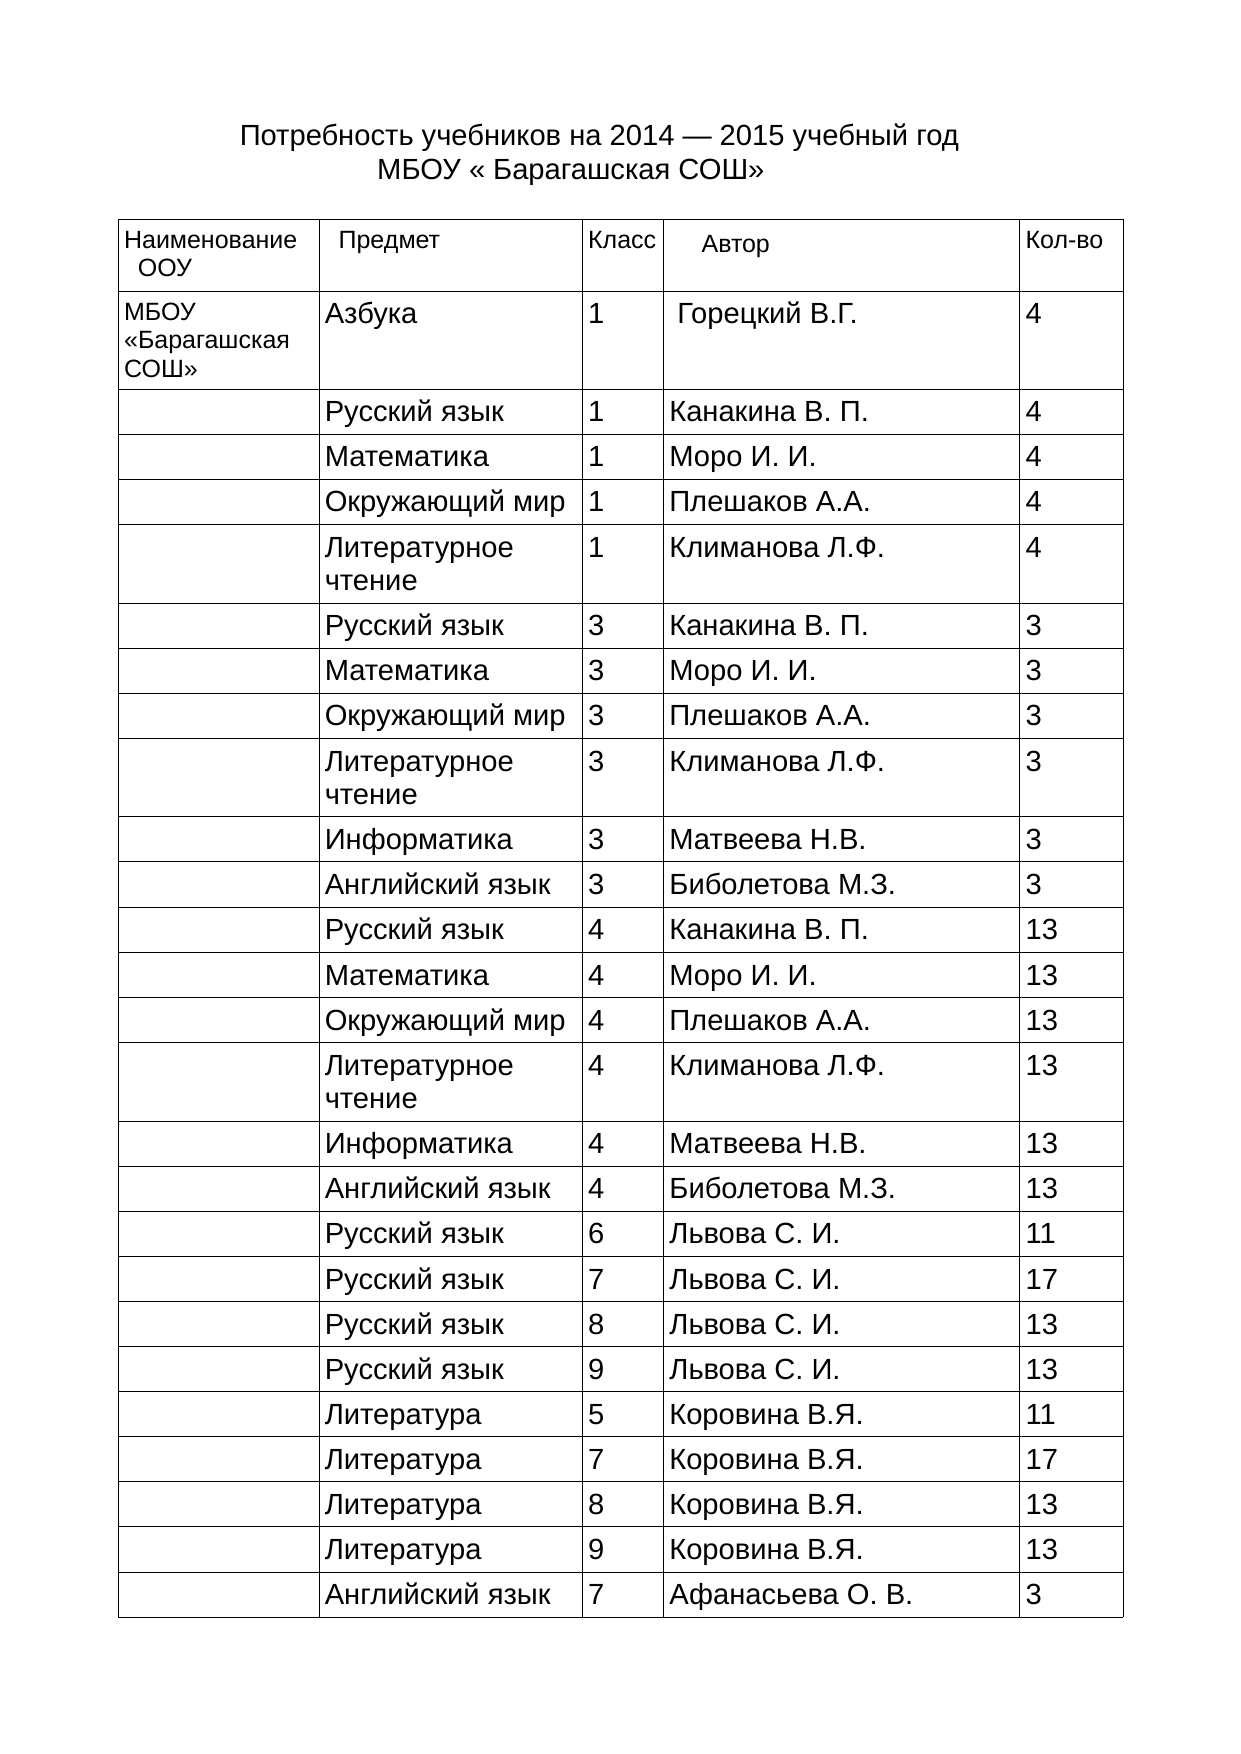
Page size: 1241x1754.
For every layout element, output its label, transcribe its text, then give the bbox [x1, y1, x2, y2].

text МБОУ « Барагашская СОШ» [118, 152, 1122, 185]
table_cell 3 [583, 604, 663, 647]
table_cell Литература [320, 1437, 582, 1481]
table_cell Моро И. И. [664, 435, 1019, 479]
table_cell 1 [583, 480, 663, 524]
table_cell 6 [583, 1212, 663, 1256]
table_cell [119, 1482, 319, 1526]
table_cell 4 [583, 998, 663, 1042]
table_cell [119, 604, 319, 647]
table_cell 8 [583, 1482, 663, 1526]
table_cell Матвеева Н.В. [664, 1122, 1019, 1166]
table_cell 3 [583, 862, 663, 907]
table_cell [119, 435, 319, 479]
table_cell 13 [1020, 953, 1123, 997]
table_cell [119, 862, 319, 907]
table_cell Окружающий мир [320, 480, 582, 524]
table_cell Канакина В. П. [664, 390, 1019, 433]
table_cell 1 [583, 525, 663, 602]
table_cell 13 [1020, 1302, 1123, 1346]
table_cell [119, 1167, 319, 1211]
table_cell Окружающий мир [320, 694, 582, 738]
table_cell Математика [320, 649, 582, 693]
table_cell 4 [583, 1043, 663, 1121]
table_cell Коровина В.Я. [664, 1437, 1019, 1481]
table_cell 4 [1020, 525, 1123, 602]
table_cell 13 [1020, 1482, 1123, 1526]
table_cell 1 [583, 292, 663, 388]
table_cell Русский язык [320, 390, 582, 433]
table_cell 3 [1020, 649, 1123, 693]
table_cell Коровина В.Я. [664, 1392, 1019, 1436]
table_cell Биболетова М.З. [664, 1167, 1019, 1211]
table_cell 4 [1020, 390, 1123, 433]
table_cell 13 [1020, 1527, 1123, 1572]
table_cell Львова С. И. [664, 1302, 1019, 1346]
table_cell [119, 649, 319, 693]
table_cell [119, 1212, 319, 1256]
table_cell Литературное чтение [320, 739, 582, 816]
table_cell 3 [1020, 739, 1123, 816]
table_cell Климанова Л.Ф. [664, 1043, 1019, 1121]
table_cell 3 [583, 694, 663, 738]
table_cell Плешаков А.А. [664, 998, 1019, 1042]
table_header Класс [583, 220, 663, 291]
table_cell 3 [1020, 862, 1123, 907]
table_cell 7 [583, 1573, 663, 1617]
table_cell Климанова Л.Ф. [664, 525, 1019, 602]
table_cell Биболетова М.З. [664, 862, 1019, 907]
table_cell 3 [1020, 1573, 1123, 1617]
table_cell Горецкий В.Г. [664, 292, 1019, 388]
table_cell Окружающий мир [320, 998, 582, 1042]
table_cell Математика [320, 435, 582, 479]
table_header Кол-во [1020, 220, 1123, 291]
table_cell 1 [583, 390, 663, 433]
table_cell 3 [583, 739, 663, 816]
table_cell Коровина В.Я. [664, 1482, 1019, 1526]
table_cell Канакина В. П. [664, 908, 1019, 952]
table_cell Львова С. И. [664, 1257, 1019, 1301]
table_cell Канакина В. П. [664, 604, 1019, 647]
table_cell [119, 1392, 319, 1436]
table_cell 4 [583, 953, 663, 997]
table_cell Английский язык [320, 862, 582, 907]
table_cell 4 [1020, 480, 1123, 524]
table_cell Информатика [320, 817, 582, 861]
table_cell Плешаков А.А. [664, 694, 1019, 738]
table_header Автор [664, 220, 1019, 291]
table_cell Английский язык [320, 1167, 582, 1211]
table_cell 17 [1020, 1257, 1123, 1301]
table_cell 3 [583, 649, 663, 693]
table_cell [119, 480, 319, 524]
table_cell [119, 525, 319, 602]
table_cell Плешаков А.А. [664, 480, 1019, 524]
table_cell 7 [583, 1257, 663, 1301]
table_cell МБОУ «Барагашская СОШ» [119, 292, 319, 388]
table_cell Львова С. И. [664, 1347, 1019, 1391]
table_cell [119, 1347, 319, 1391]
text Потребность учебников на 2014 — 2015 учебный год [118, 118, 1122, 152]
table_cell 3 [1020, 604, 1123, 647]
table_cell Математика [320, 953, 582, 997]
table_cell [119, 1043, 319, 1121]
table_cell 11 [1020, 1392, 1123, 1436]
table_cell 4 [583, 1167, 663, 1211]
table_cell 13 [1020, 1347, 1123, 1391]
table_cell Русский язык [320, 1347, 582, 1391]
table_cell Львова С. И. [664, 1212, 1019, 1256]
table_cell [119, 739, 319, 816]
table_cell 13 [1020, 1043, 1123, 1121]
table_cell [119, 1257, 319, 1301]
table_header Предмет [320, 220, 582, 291]
table_cell [119, 908, 319, 952]
table_cell 4 [1020, 292, 1123, 388]
table_cell 13 [1020, 998, 1123, 1042]
table_cell Русский язык [320, 908, 582, 952]
table_cell 4 [1020, 435, 1123, 479]
table_cell Русский язык [320, 1212, 582, 1256]
table_cell 4 [583, 1122, 663, 1166]
table_cell 8 [583, 1302, 663, 1346]
table_cell 7 [583, 1437, 663, 1481]
table_cell 5 [583, 1392, 663, 1436]
table_cell 1 [583, 435, 663, 479]
table_cell Литература [320, 1482, 582, 1526]
table_cell 13 [1020, 908, 1123, 952]
table_cell [119, 390, 319, 433]
table_cell Информатика [320, 1122, 582, 1166]
table_cell 13 [1020, 1167, 1123, 1211]
table_cell Моро И. И. [664, 649, 1019, 693]
table_cell Русский язык [320, 1257, 582, 1301]
table_cell [119, 1573, 319, 1617]
table_cell Литература [320, 1527, 582, 1572]
table_cell 9 [583, 1527, 663, 1572]
table_cell Климанова Л.Ф. [664, 739, 1019, 816]
table_cell 3 [583, 817, 663, 861]
table_cell Английский язык [320, 1573, 582, 1617]
table_cell Афанасьева О. В. [664, 1573, 1019, 1617]
table_cell 13 [1020, 1122, 1123, 1166]
table_cell 3 [1020, 817, 1123, 861]
table_cell [119, 1122, 319, 1166]
table_cell [119, 953, 319, 997]
table_cell 9 [583, 1347, 663, 1391]
table_cell Русский язык [320, 604, 582, 647]
table_cell 17 [1020, 1437, 1123, 1481]
table_cell 11 [1020, 1212, 1123, 1256]
table_cell Литературное чтение [320, 1043, 582, 1121]
table_cell Литература [320, 1392, 582, 1436]
table_cell [119, 694, 319, 738]
table_cell [119, 998, 319, 1042]
table_cell [119, 1527, 319, 1572]
table_header Наименование ООУ [119, 220, 319, 291]
table_cell Литературное чтение [320, 525, 582, 602]
table_cell Матвеева Н.В. [664, 817, 1019, 861]
table_cell 4 [583, 908, 663, 952]
table_cell [119, 1302, 319, 1346]
table_cell Коровина В.Я. [664, 1527, 1019, 1572]
table_cell [119, 817, 319, 861]
table_cell [119, 1437, 319, 1481]
table_cell Русский язык [320, 1302, 582, 1346]
table_cell Азбука [320, 292, 582, 388]
table_cell 3 [1020, 694, 1123, 738]
table_cell Моро И. И. [664, 953, 1019, 997]
